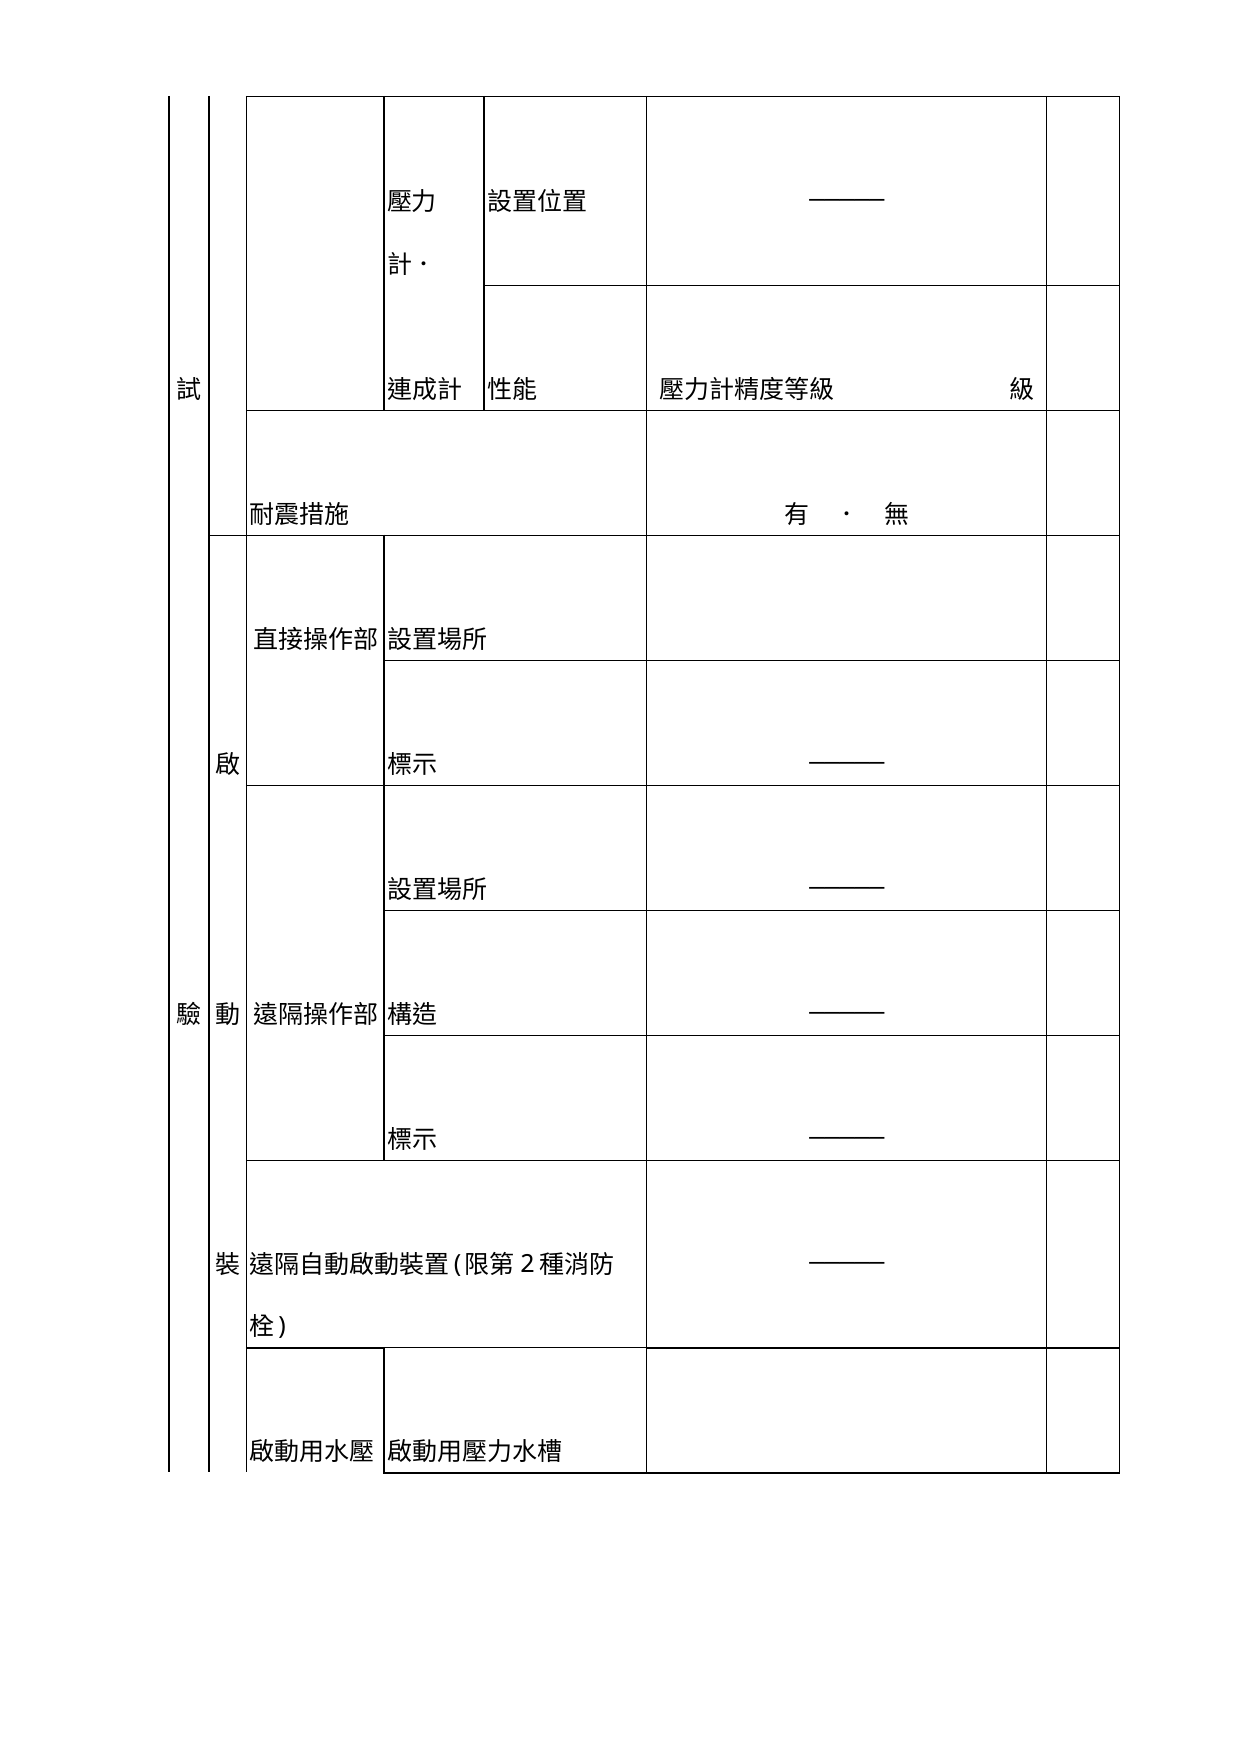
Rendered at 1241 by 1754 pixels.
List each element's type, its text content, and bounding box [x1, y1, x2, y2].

table_cell [1047, 661, 1119, 784]
table_cell [210, 536, 246, 659]
table_cell 設置場所 [385, 786, 646, 909]
table_cell [247, 1035, 383, 1159]
table_cell [170, 96, 208, 284]
table_cell 啟動用壓力水槽 [385, 1348, 646, 1472]
table_cell [1047, 411, 1119, 534]
table_cell [1047, 1161, 1119, 1347]
table_cell 壓力計精度等級 級 [647, 286, 1046, 409]
table_cell ───── [647, 97, 1046, 284]
table_cell 性能 [485, 286, 646, 409]
table_cell 設置場所 [385, 536, 646, 659]
table_cell 啟 [210, 660, 246, 784]
table_cell 直接操作部 [247, 536, 383, 659]
table_cell 驗 [170, 910, 208, 1034]
table_cell [170, 785, 208, 909]
table_cell 壓力計． [385, 97, 483, 284]
table_cell [247, 786, 383, 909]
table_cell ───── [647, 1161, 1046, 1347]
table_cell [210, 1347, 246, 1472]
table_cell [210, 1035, 246, 1159]
table_cell [1047, 1036, 1119, 1159]
table_cell [647, 1349, 1046, 1472]
table_cell 耐震措施 [247, 411, 646, 534]
table_cell 啟動用水壓 [247, 1349, 383, 1472]
table_cell 試 [170, 285, 208, 409]
table_cell [210, 410, 246, 534]
table_cell [1047, 786, 1119, 909]
table_cell [1047, 536, 1119, 659]
table_cell ───── [647, 1036, 1046, 1159]
table_cell [247, 97, 383, 409]
table_cell [170, 410, 208, 534]
table_cell [247, 660, 383, 784]
table_cell 標示 [385, 661, 646, 784]
table_cell 動 [210, 910, 246, 1034]
table_cell ───── [647, 911, 1046, 1034]
table_cell 遠隔自動啟動裝置(限第2種消防栓) [247, 1161, 646, 1347]
table_cell 構造 [385, 911, 646, 1034]
table_cell [1047, 286, 1119, 409]
table_cell 裝 [210, 1160, 246, 1347]
table_cell [170, 1035, 208, 1159]
table_cell [170, 535, 208, 659]
table_cell [1047, 97, 1119, 284]
table_cell 有 ． 無 [647, 411, 1046, 534]
table_cell [170, 1347, 208, 1472]
table_cell 遠隔操作部 [247, 910, 383, 1034]
table_cell [170, 1160, 208, 1347]
table_cell [210, 96, 246, 284]
table_cell ───── [647, 786, 1046, 909]
table_cell 設置位置 [485, 97, 646, 284]
table_cell [170, 660, 208, 784]
table_cell [647, 536, 1046, 659]
table_cell ───── [647, 661, 1046, 784]
table_cell 連成計 [385, 285, 483, 409]
table_cell [210, 285, 246, 409]
table_cell [210, 785, 246, 909]
table_cell [1047, 1349, 1119, 1472]
table_cell [1047, 911, 1119, 1034]
table_cell 標示 [385, 1036, 646, 1159]
